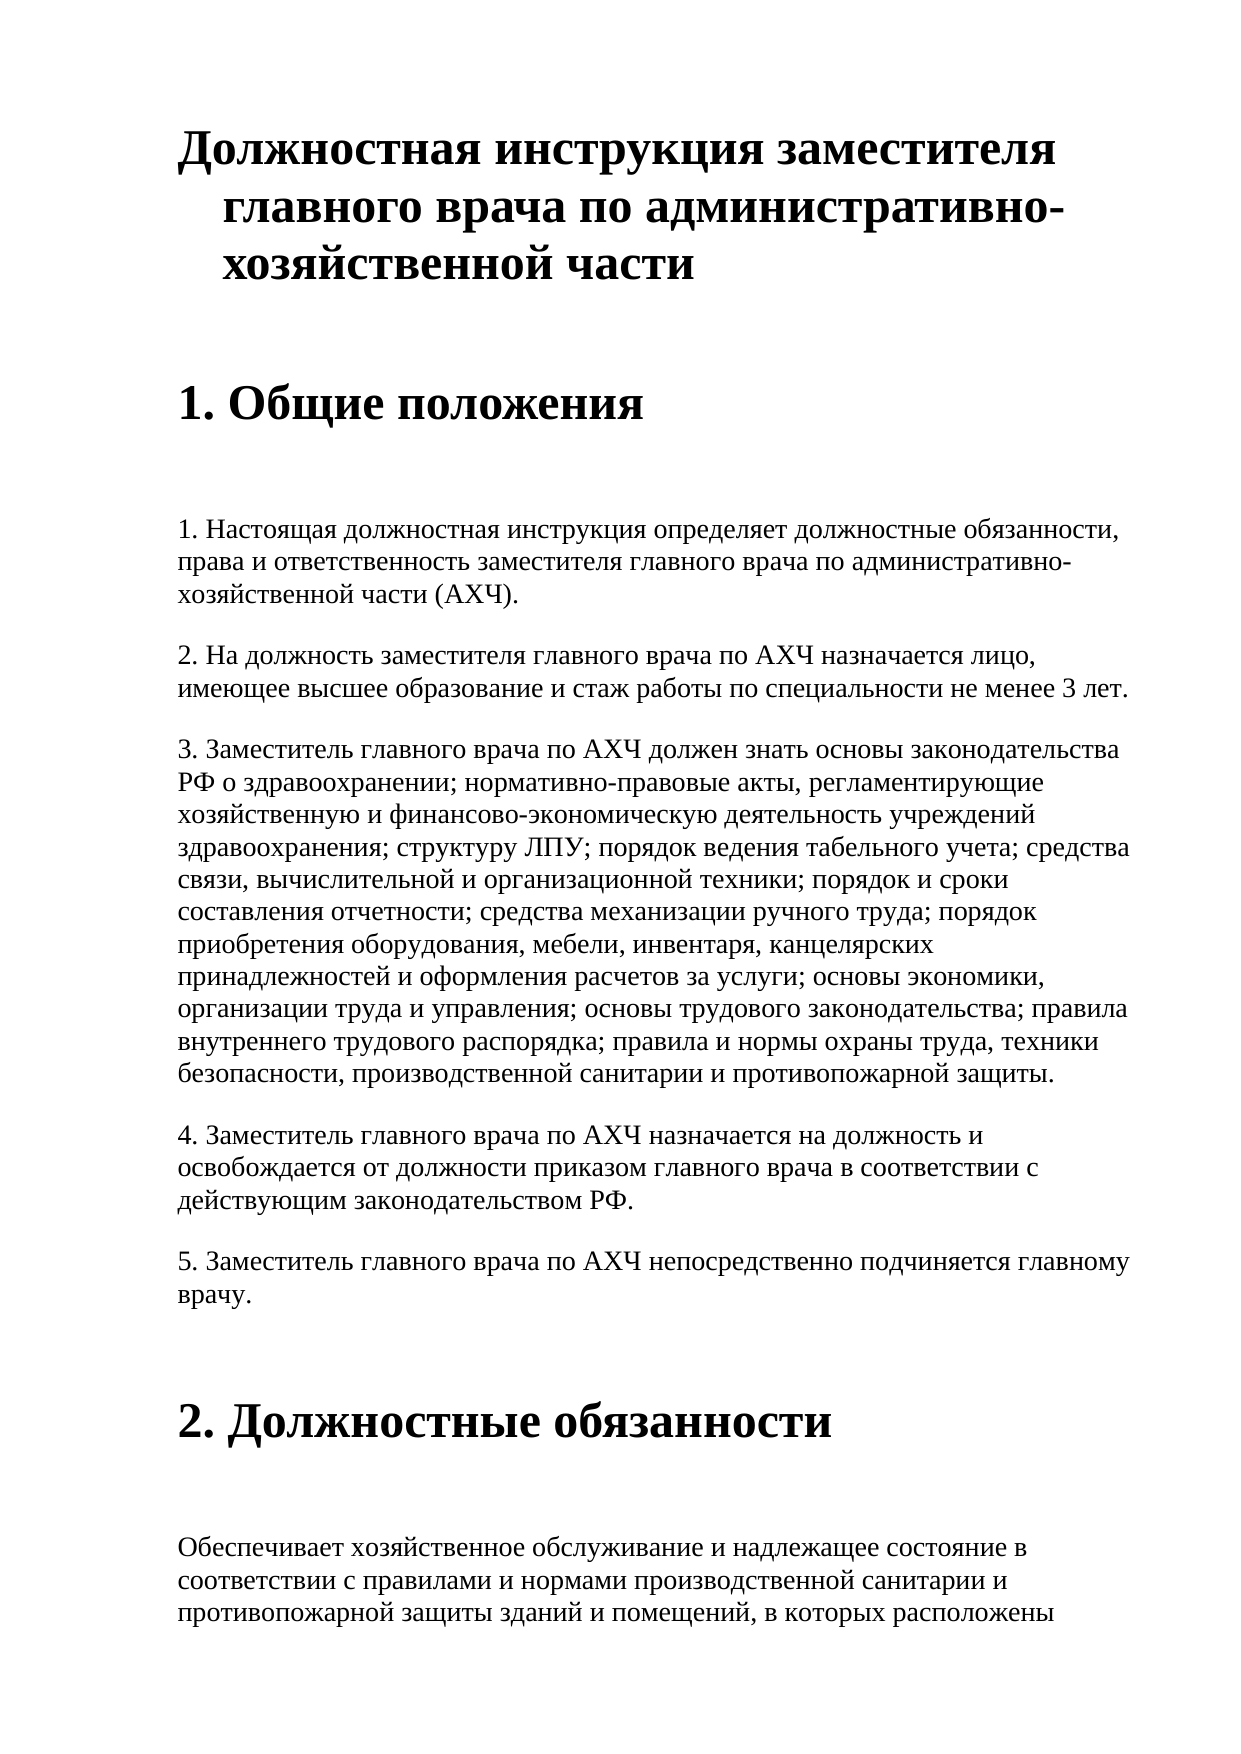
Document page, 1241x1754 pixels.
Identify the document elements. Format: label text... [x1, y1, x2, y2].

subtitle 1. Общие положения [177, 373, 1152, 430]
text 4. Заместитель главного врача по АХЧ назначается на должность и освобождается от должности приказом главного врача в соответствии с действующим законодательством РФ. [177, 1118, 1152, 1215]
text 3. Заместитель главного врача по АХЧ должен знать основы законодательства РФ о здравоохранении; нормативно-правовые акты, регламентирующие хозяйственную и финансово-экономическую деятельность учреждений здравоохранения; структуру ЛПУ; порядок ведения табельного учета; средства связи, вычислительной и организационной техники; порядок и сроки составления отчетности; средства механизации ручного труда; порядок приобретения оборудования, мебели, инвентаря, канцелярских принадлежностей и оформления расчетов за услуги; основы экономики, организации труда и управления; основы трудового законодательства; правила внутреннего трудового распорядка; правила и нормы охраны труда, техники безопасности, производственной санитарии и противопожарной защиты. [177, 732, 1152, 1089]
subtitle Должностная инструкция заместителя главного врача по административно-хозяйственной части [177, 118, 1152, 291]
text 1. Настоящая должностная инструкция определяет должностные обязанности, права и ответственность заместителя главного врача по административно-хозяйственной части (АХЧ). [177, 512, 1152, 609]
text 5. Заместитель главного врача по АХЧ непосредственно подчиняется главному врачу. [177, 1244, 1152, 1309]
subtitle 2. Должностные обязанности [177, 1391, 1152, 1448]
text 2. На должность заместителя главного врача по АХЧ назначается лицо, имеющее высшее образование и стаж работы по специальности не менее 3 лет. [177, 638, 1152, 703]
text Обеспечивает хозяйственное обслуживание и надлежащее состояние в соответствии с правилами и нормами производственной санитарии и противопожарной защиты зданий и помещений, в которых расположены [177, 1531, 1152, 1628]
